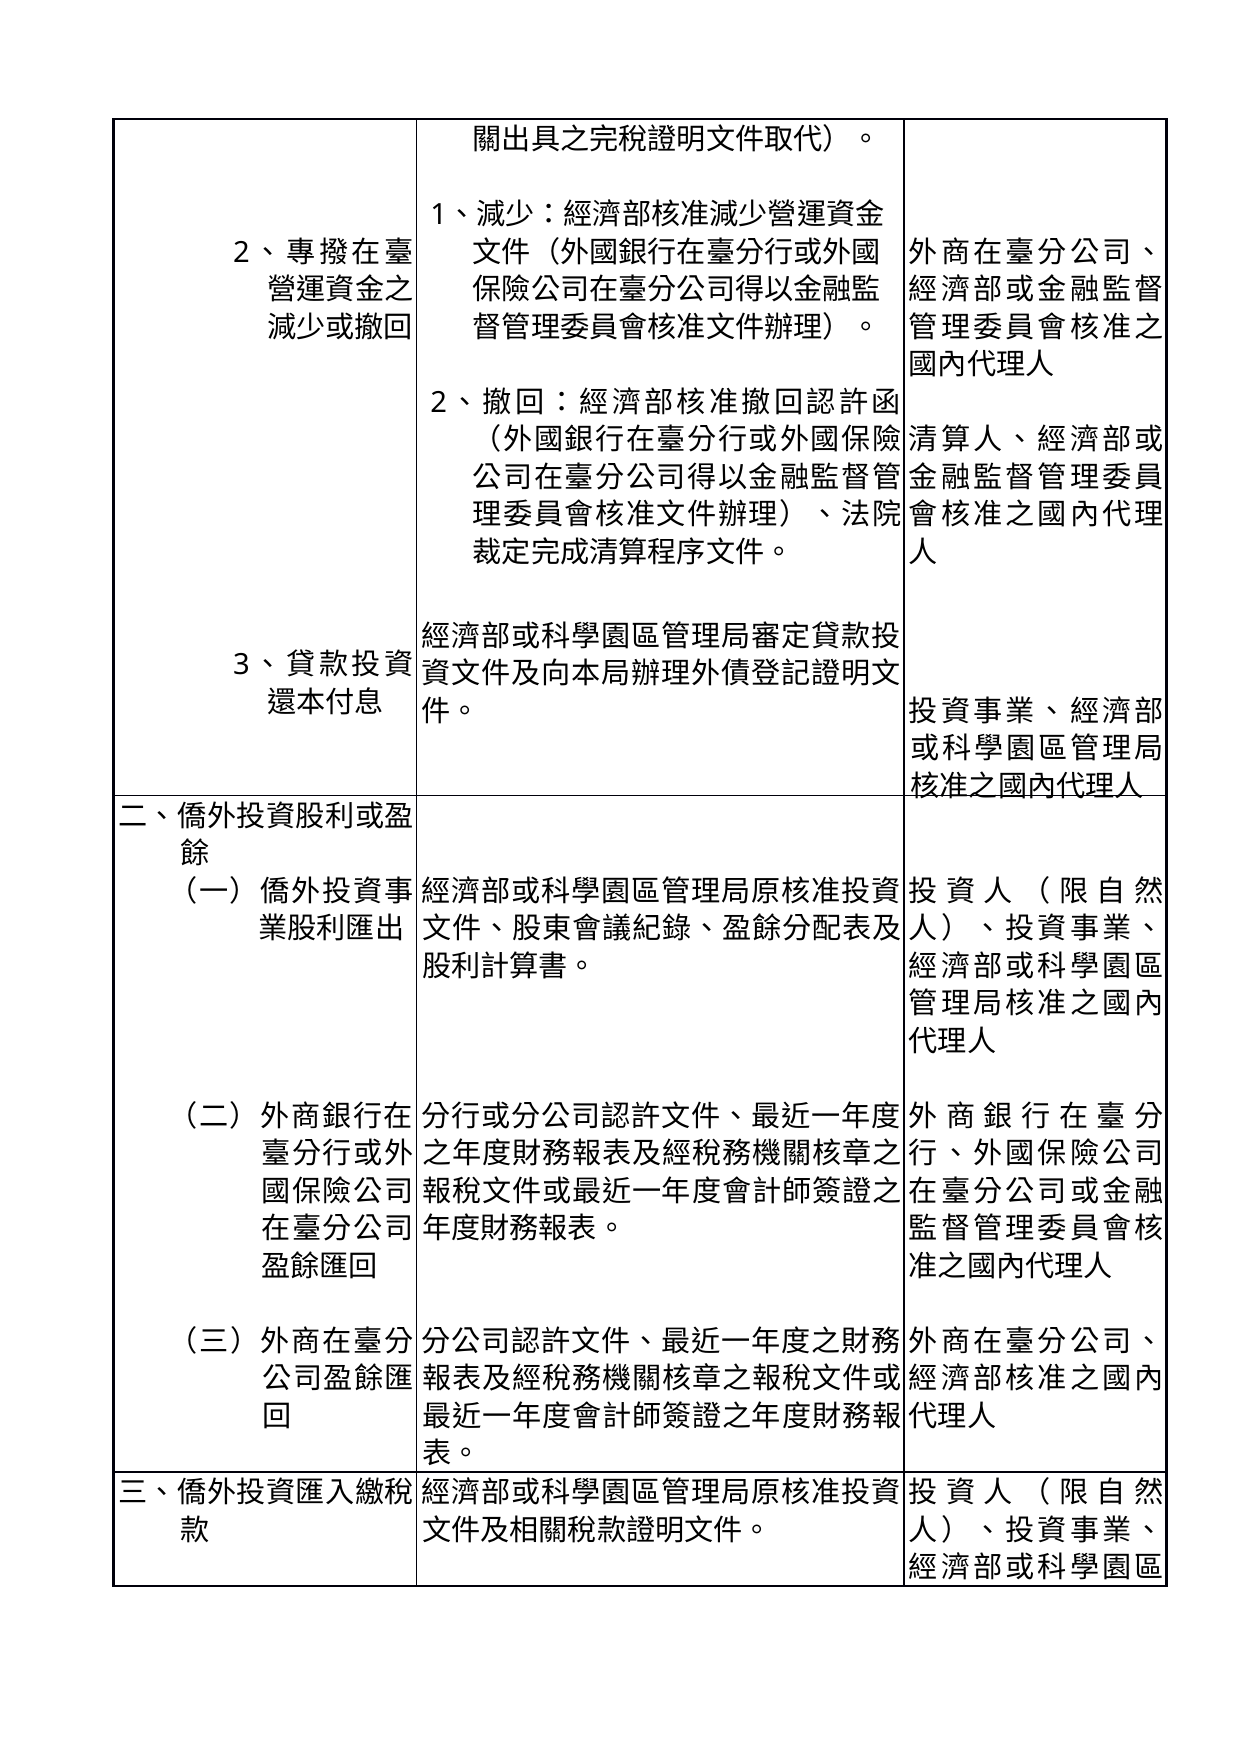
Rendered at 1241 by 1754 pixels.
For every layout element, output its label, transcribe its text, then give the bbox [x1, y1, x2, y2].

table_cell 投資人（限自然人）、投資事業、經濟部或科學園區 [905, 1473, 1165, 1585]
table_cell 三、僑外投資匯入繳稅款 [115, 1473, 416, 1585]
table_cell 經濟部或科學園區管理局原核准投資文件、股東會議紀錄、盈餘分配表及股利計算書。 分行或分公司認許文件、最近一年度之年度財務報表及經稅務機關核章之報稅文件或最近一年度會計師簽證之年度財務報表。 分公司認許文件、最近一年度之財務報表及經稅務機關核章之報稅文件或最近一年度會計師簽證之年度財務報表。 [417, 796, 903, 1471]
table_cell 二、僑外投資股利或盈餘 （一）僑外投資事業股利匯出 （二）外商銀行在臺分行或外國保險公司在臺分公司盈餘匯回 （三）外商在臺分公司盈餘匯回 [115, 796, 416, 1471]
table_cell 外商在臺分公司、經濟部或金融監督管理委員會核准之國內代理人 清算人、經濟部或金融監督管理委員會核准之國內代理人 投資事業、經濟部或科學園區管理局核准之國內代理人 [905, 120, 1165, 795]
table_cell 2、專撥在臺營運資金之減少或撤回 3、貸款投資還本付息 [115, 120, 416, 795]
table_cell 關出具之完稅證明文件取代）。 1、減少：經濟部核准減少營運資金文件（外國銀行在臺分行或外國保險公司在臺分公司得以金融監督管理委員會核准文件辦理）。 2、撤回：經濟部核准撤回認許函（外國銀行在臺分行或外國保險公司在臺分公司得以金融監督管理委員會核准文件辦理）、法院裁定完成清算程序文件。 經濟部或科學園區管理局審定貸款投資文件及向本局辦理外債登記證明文件。 [417, 120, 903, 795]
table_cell 投資人（限自然人）、投資事業、經濟部或科學園區管理局核准之國內代理人 外商銀行在臺分行、外國保險公司在臺分公司或金融監督管理委員會核准之國內代理人 外商在臺分公司、經濟部核准之國內代理人 [905, 796, 1165, 1471]
table_cell 經濟部或科學園區管理局原核准投資文件及相關稅款證明文件。 [417, 1473, 903, 1585]
